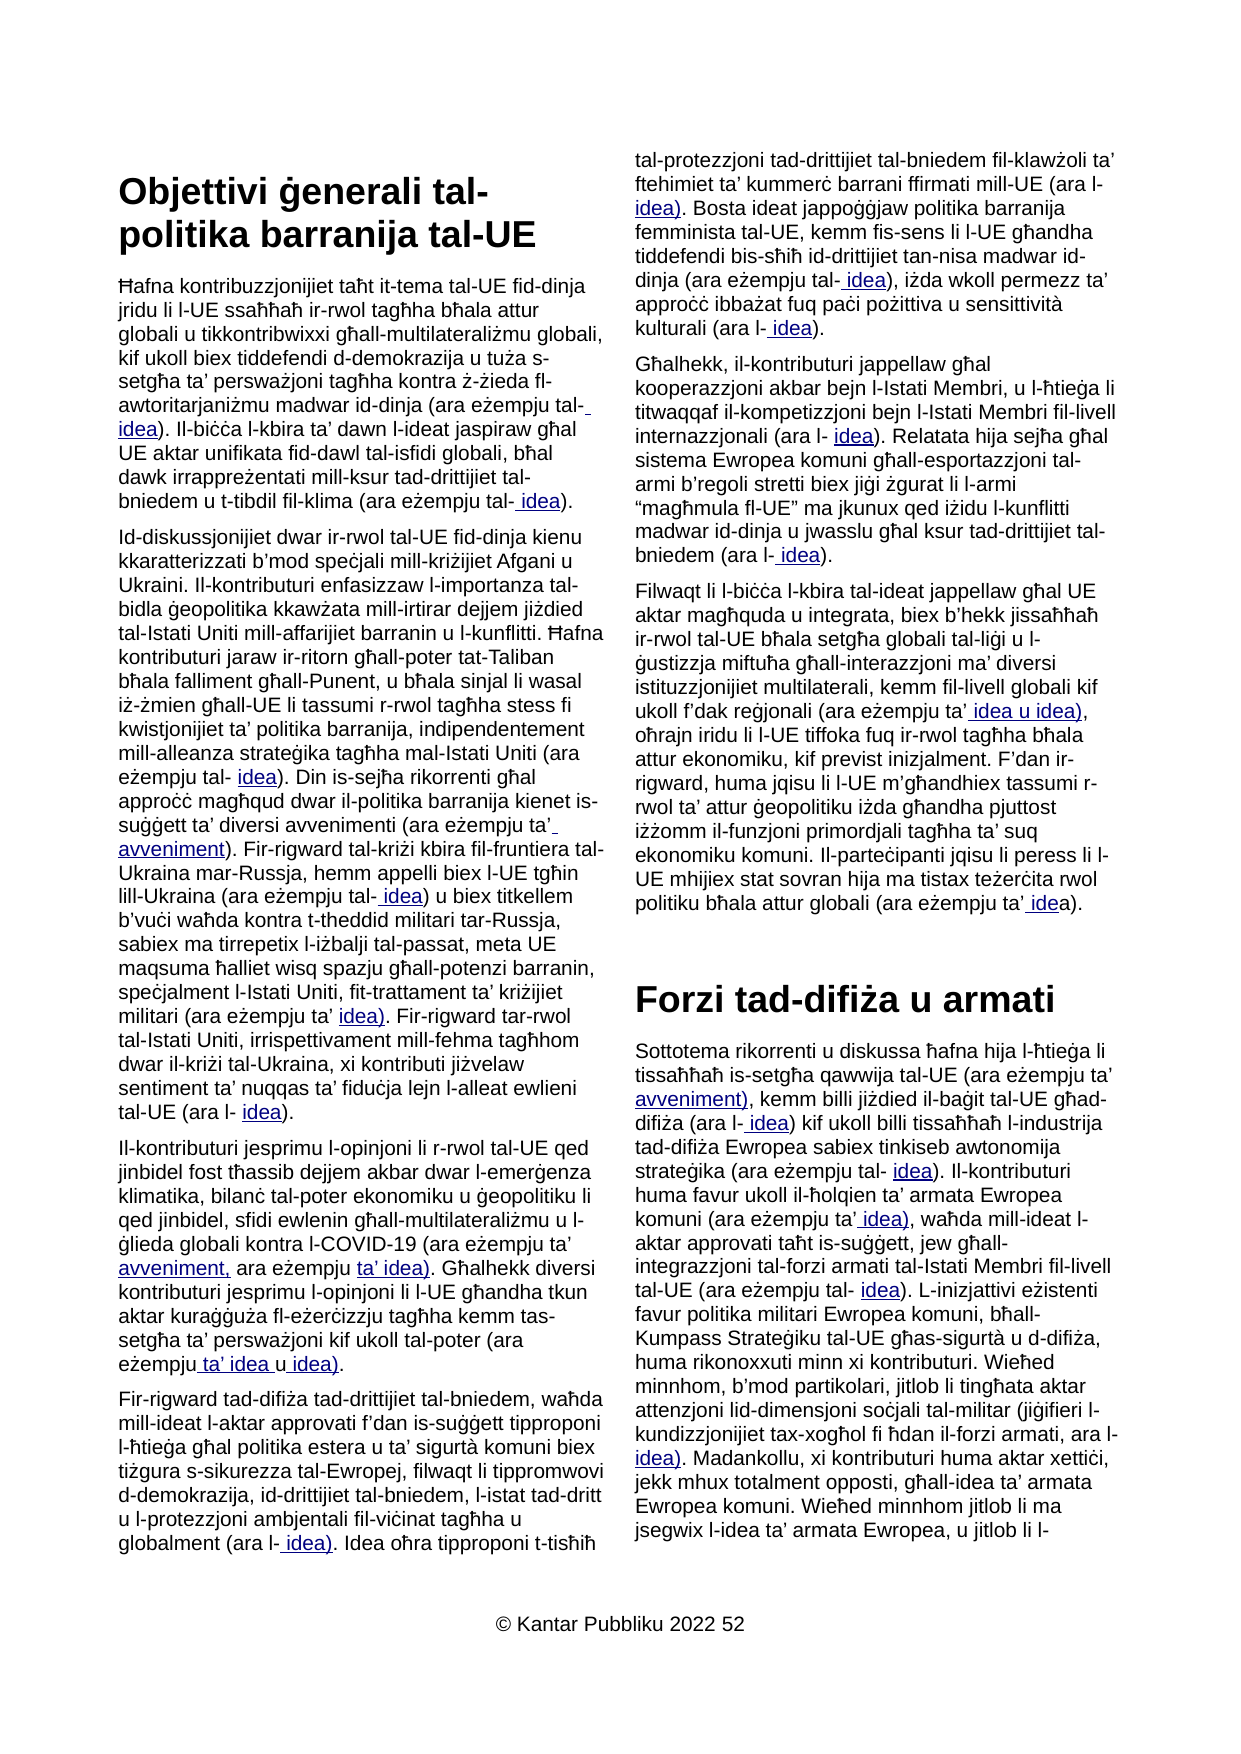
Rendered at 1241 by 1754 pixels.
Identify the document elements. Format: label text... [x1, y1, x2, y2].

text Ħafna kontribuzzjonijiet taħt it-tema tal-UE fid-dinja jridu li l-UE ssaħħaħ ir-rwol tagħha bħala attur globali u tikkontribwixxi għall-multilateraliżmu globali, kif ukoll biex tiddefendi d-demokrazija u tuża s-setgħa ta’ persważjoni tagħha kontra ż-żieda fl-awtoritarjaniżmu madwar id-dinja (ara eżempju tal- idea). Il-biċċa l-kbira ta’ dawn l-ideat jaspiraw għal UE aktar unifikata fid-dawl tal-isfidi globali, bħal dawk irrappreżentati mill-ksur tad-drittijiet tal-bniedem u t-tibdil fil-klima (ara eżempju tal- idea). [118, 273, 605, 513]
text Id-diskussjonijiet dwar ir-rwol tal-UE fid-dinja kienu kkaratterizzati b’mod speċjali mill-kriżijiet Afgani u Ukraini. Il-kontributuri enfasizzaw l-importanza tal-bidla ġeopolitika kkawżata mill-irtirar dejjem jiżdied tal-Istati Uniti mill-affarijiet barranin u l-kunflitti. Ħafna kontributuri jaraw ir-ritorn għall-poter tat-Taliban bħala falliment għall-Punent, u bħala sinjal li wasal iż-żmien għall-UE li tassumi r-rwol tagħha stess fi kwistjonijiet ta’ politika barranija, indipendentement mill-alleanza strateġika tagħha mal-Istati Uniti (ara eżempju tal- idea). Din is-sejħa rikorrenti għal approċċ magħqud dwar il-politika barranija kienet is-suġġett ta’ diversi avvenimenti (ara eżempju ta’ avveniment). Fir-rigward tal-kriżi kbira fil-fruntiera tal-Ukraina mar-Russja, hemm appelli biex l-UE tgħin lill-Ukraina (ara eżempju tal- idea) u biex titkellem b’vuċi waħda kontra t-theddid militari tar-Russja, sabiex ma tirrepetix l-iżbalji tal-passat, meta UE maqsuma ħalliet wisq spazju għall-potenzi barranin, speċjalment l-Istati Uniti, fit-trattament ta’ kriżijiet militari (ara eżempju ta’ idea). Fir-rigward tar-rwol tal-Istati Uniti, irrispettivament mill-fehma tagħhom dwar il-kriżi tal-Ukraina, xi kontributi jiżvelaw sentiment ta’ nuqqas ta’ fiduċja lejn l-alleat ewlieni tal-UE (ara l- idea). [118, 525, 605, 1124]
subtitle Forzi tad-difiża u armati [635, 977, 1122, 1020]
text Il-kontributuri jesprimu l-opinjoni li r-rwol tal-UE qed jinbidel fost tħassib dejjem akbar dwar l-emerġenza klimatika, bilanċ tal-poter ekonomiku u ġeopolitiku li qed jinbidel, sfidi ewlenin għall-multilateraliżmu u l-ġlieda globali kontra l-COVID-19 (ara eżempju ta’ avveniment, ara eżempju ta’ idea). Għalhekk diversi kontributuri jesprimu l-opinjoni li l-UE għandha tkun aktar kuraġġuża fl-eżerċizzju tagħha kemm tas-setgħa ta’ persważjoni kif ukoll tal-poter (ara eżempju ta’ idea u idea). [118, 1136, 605, 1375]
subtitle Objettivi ġenerali tal-politika barranija tal-UE [118, 169, 605, 255]
text Għalhekk, il-kontributuri jappellaw għal kooperazzjoni akbar bejn l-Istati Membri, u l-ħtieġa li titwaqqaf il-kompetizzjoni bejn l-Istati Membri fil-livell internazzjonali (ara l- idea). Relatata hija sejħa għal sistema Ewropea komuni għall-esportazzjoni tal-armi b’regoli stretti biex jiġi żgurat li l-armi “magħmula fl-UE” ma jkunux qed iżidu l-kunflitti madwar id-dinja u jwasslu għal ksur tad-drittijiet tal-bniedem (ara l- idea). [635, 352, 1122, 567]
text Fir-rigward tad-difiża tad-drittijiet tal-bniedem, waħda mill-ideat l-aktar approvati f’dan is-suġġett tipproponi l-ħtieġa għal politika estera u ta’ sigurtà komuni biex tiżgura s-sikurezza tal-Ewropej, filwaqt li tippromwovi d-demokrazija, id-drittijiet tal-bniedem, l-istat tad-dritt u l-protezzjoni ambjentali fil-viċinat tagħha u globalment (ara l- idea). Idea oħra tipproponi t-tisħiħ [118, 1387, 605, 1555]
text Sottotema rikorrenti u diskussa ħafna hija l-ħtieġa li tissaħħaħ is-setgħa qawwija tal-UE (ara eżempju ta’ avveniment), kemm billi jiżdied il-baġit tal-UE għad-difiża (ara l- idea) kif ukoll billi tissaħħaħ l-industrija tad-difiża Ewropea sabiex tinkiseb awtonomija strateġika (ara eżempju tal- idea). Il-kontributuri huma favur ukoll il-ħolqien ta’ armata Ewropea komuni (ara eżempju ta’ idea), waħda mill-ideat l-aktar approvati taħt is-suġġett, jew għall-integrazzjoni tal-forzi armati tal-Istati Membri fil-livell tal-UE (ara eżempju tal- idea). L-inizjattivi eżistenti favur politika militari Ewropea komuni, bħall-Kumpass Strateġiku tal-UE għas-sigurtà u d-difiża, huma rikonoxxuti minn xi kontributuri. Wieħed minnhom, b’mod partikolari, jitlob li tingħata aktar attenzjoni lid-dimensjoni soċjali tal-militar (jiġifieri l-kundizzjonijiet tax-xogħol fi ħdan il-forzi armati, ara l- idea). Madankollu, xi kontributuri huma aktar xettiċi, jekk mhux totalment opposti, għall-idea ta’ armata Ewropea komuni. Wieħed minnhom jitlob li ma jsegwix l-idea ta’ armata Ewropea, u jitlob li l- [635, 1039, 1122, 1542]
text tal-protezzjoni tad-drittijiet tal-bniedem fil-klawżoli ta’ ftehimiet ta’ kummerċ barrani ffirmati mill-UE (ara l- idea). Bosta ideat jappoġġjaw politika barranija femminista tal-UE, kemm fis-sens li l-UE għandha tiddefendi bis-sħiħ id-drittijiet tan-nisa madwar id-dinja (ara eżempju tal- idea), iżda wkoll permezz ta’ approċċ ibbażat fuq paċi pożittiva u sensittività kulturali (ara l- idea). [635, 148, 1122, 340]
text Filwaqt li l-biċċa l-kbira tal-ideat jappellaw għal UE aktar magħquda u integrata, biex b’hekk jissaħħaħ ir-rwol tal-UE bħala setgħa globali tal-liġi u l-ġustizzja miftuħa għall-interazzjoni ma’ diversi istituzzjonijiet multilaterali, kemm fil-livell globali kif ukoll f’dak reġjonali (ara eżempju ta’ idea u idea), oħrajn iridu li l-UE tiffoka fuq ir-rwol tagħha bħala attur ekonomiku, kif previst inizjalment. F’dan ir-rigward, huma jqisu li l-UE m’għandhiex tassumi r-rwol ta’ attur ġeopolitiku iżda għandha pjuttost iżżomm il-funzjoni primordjali tagħha ta’ suq ekonomiku komuni. Il-parteċipanti jqisu li peress li l-UE mhijiex stat sovran hija ma tistax teżerċita rwol politiku bħala attur globali (ara eżempju ta’ idea). [635, 579, 1122, 914]
